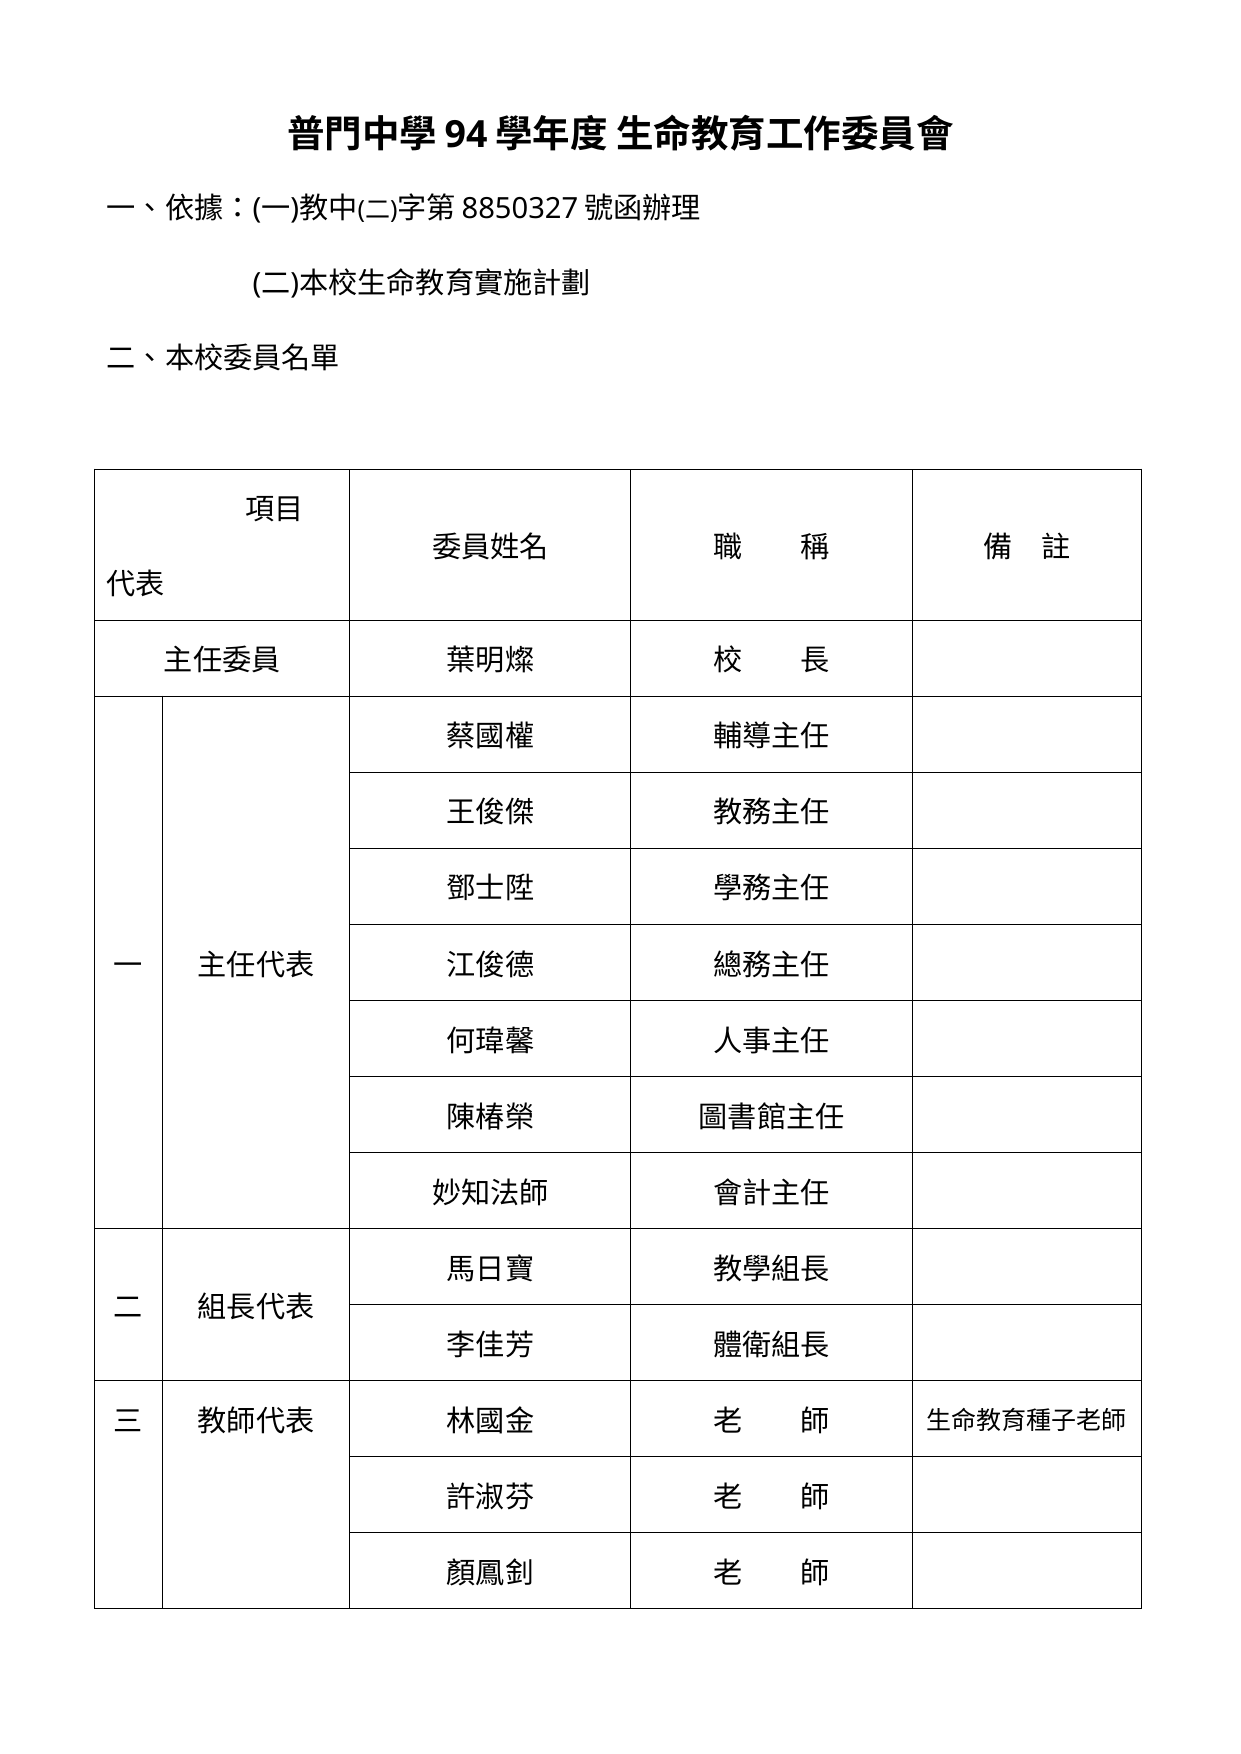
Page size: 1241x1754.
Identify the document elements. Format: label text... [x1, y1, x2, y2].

table_cell 何瑋馨 [350, 1001, 630, 1076]
table_cell [913, 1305, 1141, 1380]
table_cell 輔導主任 [631, 697, 912, 772]
table_cell 許淑芬 [350, 1457, 630, 1532]
table_cell [913, 849, 1141, 924]
table_cell 蔡國權 [350, 697, 630, 772]
table_header 項目 代表 [95, 470, 349, 619]
table_cell 主任代表 [163, 697, 349, 1228]
table_cell 李佳芳 [350, 1305, 630, 1380]
text 普門中學94學年度 生命教育工作委員會 [106, 93, 1134, 168]
table_cell 顏鳳釗 [350, 1533, 630, 1608]
table_cell 江俊德 [350, 925, 630, 1000]
table_cell 教師代表 [163, 1381, 349, 1608]
table_cell 老 師 [631, 1381, 912, 1456]
table_cell 教學組長 [631, 1229, 912, 1304]
table_cell 會計主任 [631, 1153, 912, 1228]
table_cell 馬日寶 [350, 1229, 630, 1304]
table_header 備 註 [913, 470, 1141, 619]
table_cell 王俊傑 [350, 773, 630, 848]
table_cell [913, 1153, 1141, 1228]
table_cell 二 [95, 1229, 162, 1380]
table_cell [913, 1001, 1141, 1076]
table_cell 鄧士陞 [350, 849, 630, 924]
table_cell 老 師 [631, 1533, 912, 1608]
table_cell [913, 1077, 1141, 1152]
table_cell 學務主任 [631, 849, 912, 924]
text 一、依據：(一)教中(二)字第8850327號函辦理 [106, 168, 1134, 243]
table_cell 總務主任 [631, 925, 912, 1000]
table_cell 妙知法師 [350, 1153, 630, 1228]
table_cell [913, 1229, 1141, 1304]
table_cell 三 [95, 1381, 162, 1608]
table_cell 體衛組長 [631, 1305, 912, 1380]
table_cell 教務主任 [631, 773, 912, 848]
table_cell [913, 925, 1141, 1000]
text 二、本校委員名單 [106, 318, 1134, 393]
table_cell 生命教育種子老師 [913, 1381, 1141, 1456]
table_cell 校 長 [631, 621, 912, 696]
table_cell 葉明燦 [350, 621, 630, 696]
table_cell 主任委員 [95, 621, 349, 696]
table_cell 老 師 [631, 1457, 912, 1532]
table_cell [913, 697, 1141, 772]
table_cell 圖書館主任 [631, 1077, 912, 1152]
table_cell [913, 621, 1141, 696]
table_cell [913, 1457, 1141, 1532]
text (二)本校生命教育實施計劃 [106, 243, 1134, 318]
table_cell 一 [95, 697, 162, 1228]
table_cell 林國金 [350, 1381, 630, 1456]
table_cell 陳椿榮 [350, 1077, 630, 1152]
table_cell 組長代表 [163, 1229, 349, 1380]
table_header 職 稱 [631, 470, 912, 619]
table_cell [913, 773, 1141, 848]
table_header 委員姓名 [350, 470, 630, 619]
table_cell 人事主任 [631, 1001, 912, 1076]
table_cell [913, 1533, 1141, 1608]
